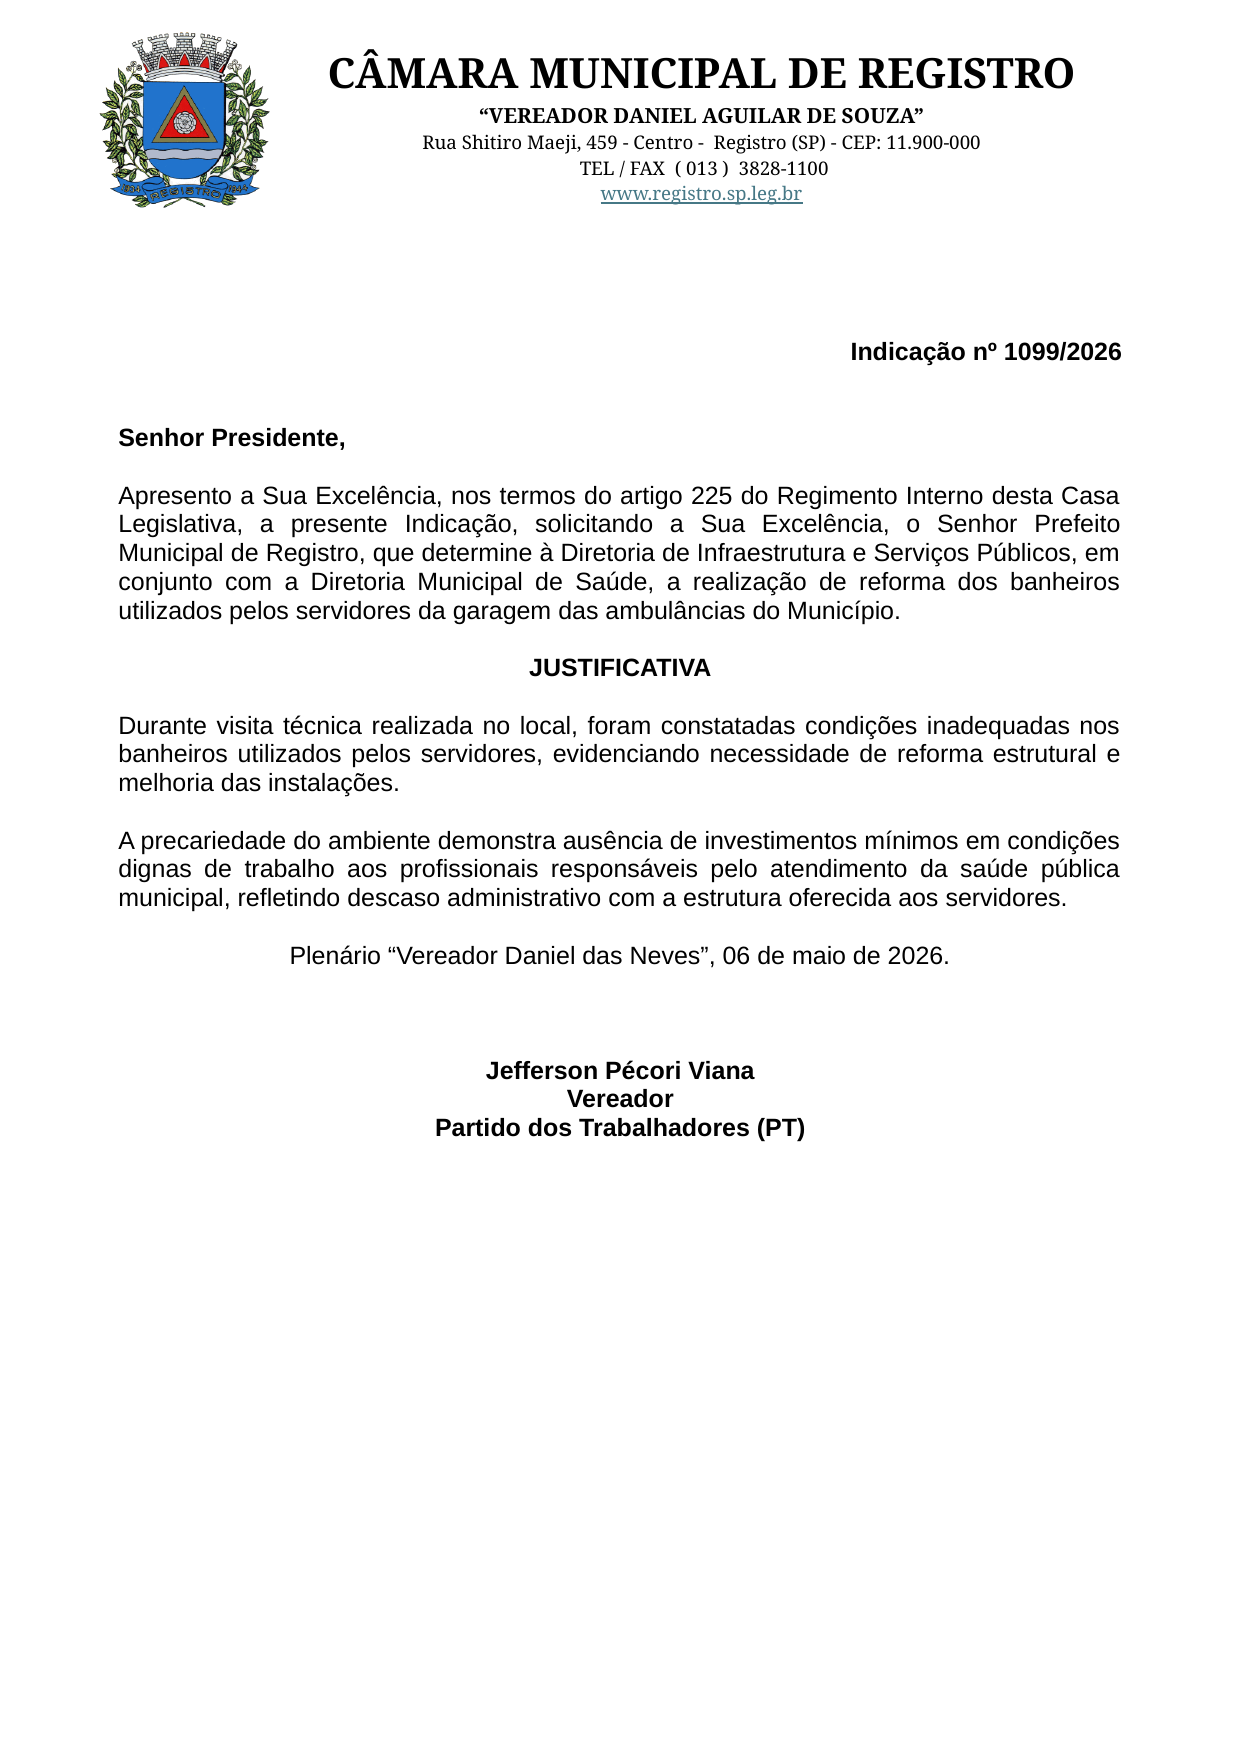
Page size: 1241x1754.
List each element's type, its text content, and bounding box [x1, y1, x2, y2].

picture [95, 26, 274, 213]
text Vereador [118, 1084, 1122, 1113]
text Indicação nº 1099/2026 [118, 337, 1122, 366]
text Plenário “Vereador Daniel das Neves”, 06 de maio de 2026. [118, 941, 1122, 969]
text Jefferson Pécori Viana [118, 1056, 1122, 1084]
text Senhor Presidente, [118, 423, 1122, 452]
text JUSTIFICATIVA [118, 653, 1122, 682]
text A precariedade do ambiente demonstra ausência de investimentos mínimos em condições dignas de trabalho aos profissionais responsáveis pelo atendimento da saúde pública municipal, refletindo descaso administrativo com a estrutura oferecida aos servidores. [118, 826, 1122, 912]
text Durante visita técnica realizada no local, foram constatadas condições inadequadas nos banheiros utilizados pelos servidores, evidenciando necessidade de reforma estrutural e melhoria das instalações. [118, 711, 1122, 797]
text Partido dos Trabalhadores (PT) [118, 1113, 1122, 1142]
text Apresento a Sua Excelência, nos termos do artigo 225 do Regimento Interno desta Casa Legislativa, a presente Indicação, solicitando a Sua Excelência, o Senhor Prefeito Municipal de Registro, que determine à Diretoria de Infraestrutura e Serviços Públicos, em conjunto com a Diretoria Municipal de Saúde, a realização de reforma dos banheiros utilizados pelos servidores da garagem das ambulâncias do Município. [118, 481, 1122, 624]
